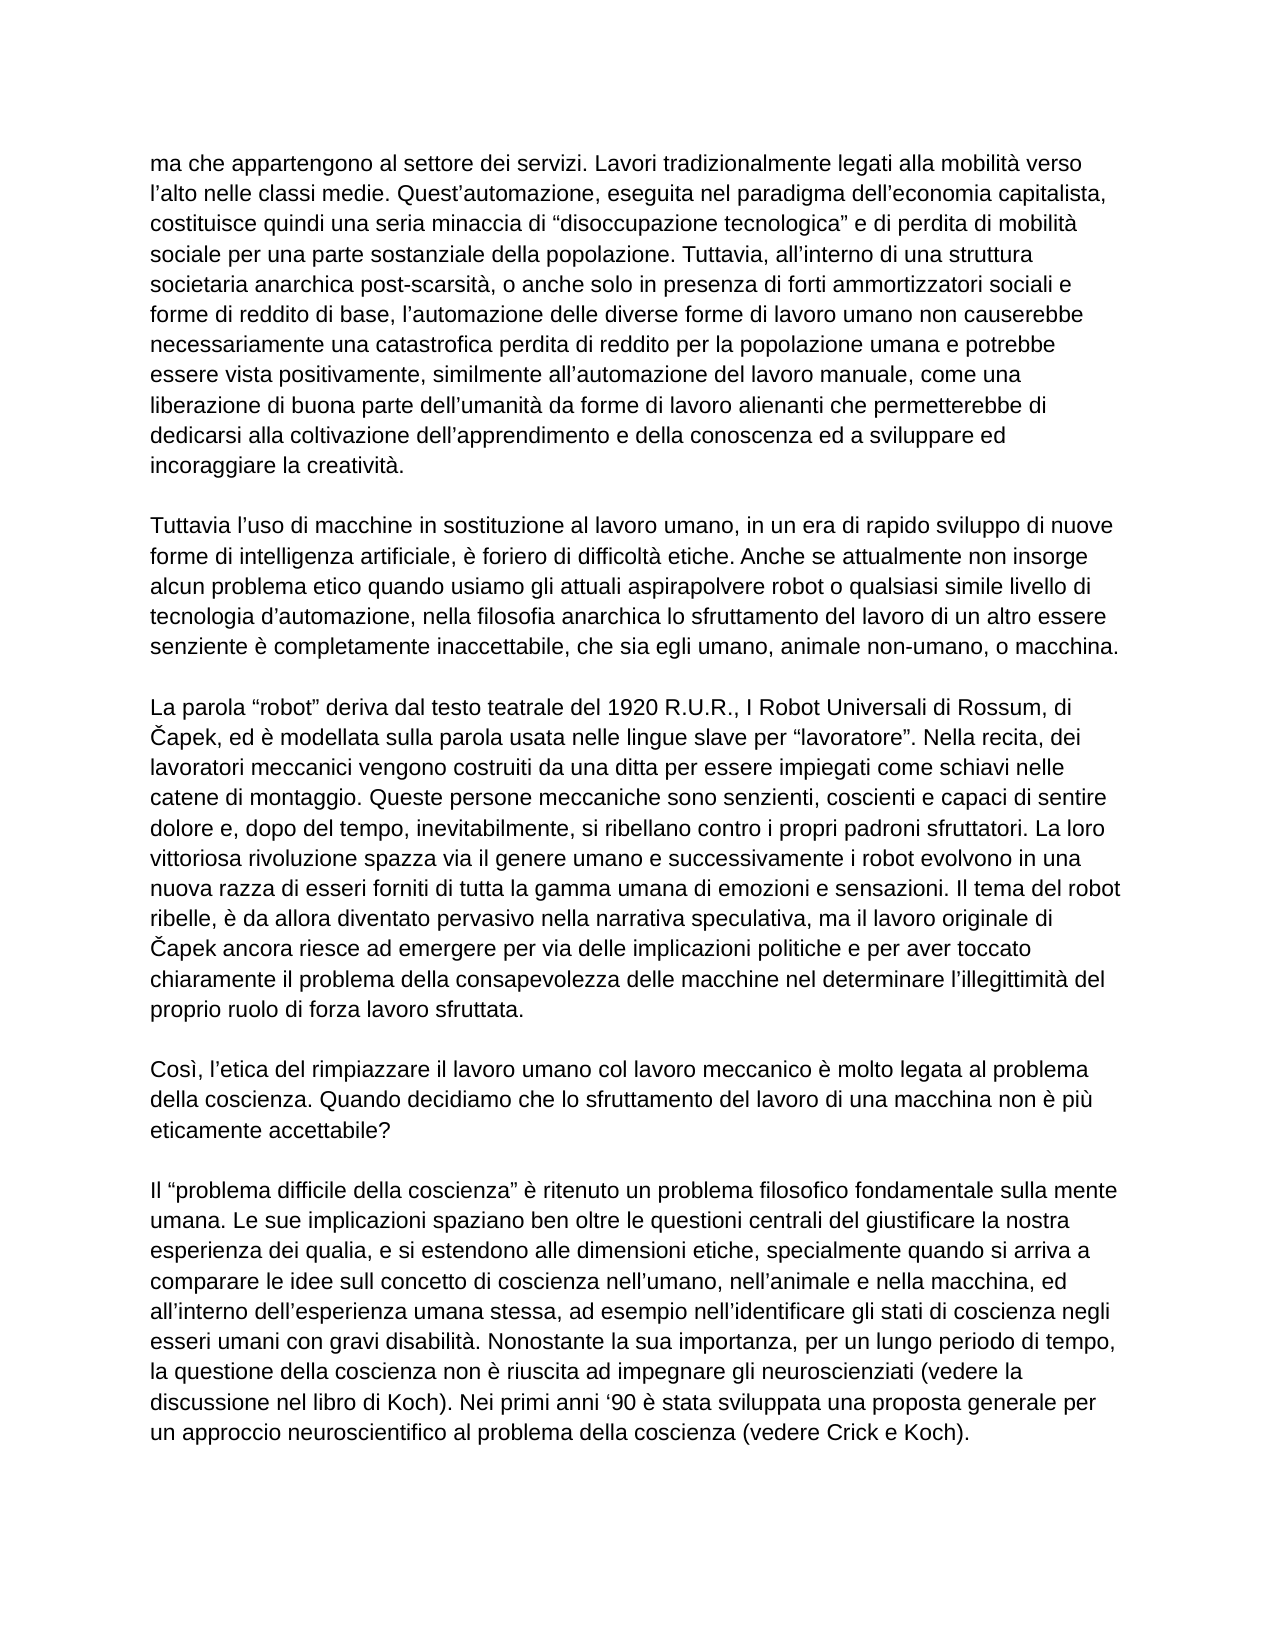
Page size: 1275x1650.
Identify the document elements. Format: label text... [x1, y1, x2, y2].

text Il “problema difficile della coscienza” è ritenuto un problema filosofico fondamentale sulla mente umana. Le sue implicazioni spaziano ben oltre le questioni centrali del giustificare la nostra esperienza dei qualia, e si estendono alle dimensioni etiche, specialmente quando si arriva a comparare le idee sull concetto di coscienza nell’umano, nell’animale e nella macchina, ed all’interno dell’esperienza umana stessa, ad esempio nell’identificare gli stati di coscienza negli esseri umani con gravi disabilità. Nonostante la sua importanza, per un lungo periodo di tempo, la questione della coscienza non è riuscita ad impegnare gli neuroscienziati (vedere la discussione nel libro di Koch). Nei primi anni ‘90 è stata sviluppata una proposta generale per un approccio neuroscientifico al problema della coscienza (vedere Crick e Koch). [150, 1177, 1125, 1445]
text ma che appartengono al settore dei servizi. Lavori tradizionalmente legati alla mobilità verso l’alto nelle classi medie. Quest’automazione, eseguita nel paradigma dell’economia capitalista, costituisce quindi una seria minaccia di “disoccupazione tecnologica” e di perdita di mobilità sociale per una parte sostanziale della popolazione. Tuttavia, all’interno di una struttura societaria anarchica post-scarsità, o anche solo in presenza di forti ammortizzatori sociali e forme di reddito di base, l’automazione delle diverse forme di lavoro umano non causerebbe necessariamente una catastrofica perdita di reddito per la popolazione umana e potrebbe essere vista positivamente, similmente all’automazione del lavoro manuale, come una liberazione di buona parte dell’umanità da forme di lavoro alienanti che permetterebbe di dedicarsi alla coltivazione dell’apprendimento e della conoscenza ed a sviluppare ed incoraggiare la creatività. [150, 150, 1125, 478]
text La parola “robot” deriva dal testo teatrale del 1920 R.U.R., I Robot Universali di Rossum, di Čapek, ed è modellata sulla parola usata nelle lingue slave per “lavoratore”. Nella recita, dei lavoratori meccanici vengono costruiti da una ditta per essere impiegati come schiavi nelle catene di montaggio. Queste persone meccaniche sono senzienti, coscienti e capaci di sentire dolore e, dopo del tempo, inevitabilmente, si ribellano contro i propri padroni sfruttatori. La loro vittoriosa rivoluzione spazza via il genere umano e successivamente i robot evolvono in una nuova razza di esseri forniti di tutta la gamma umana di emozioni e sensazioni. Il tema del robot ribelle, è da allora diventato pervasivo nella narrativa speculativa, ma il lavoro originale di Čapek ancora riesce ad emergere per via delle implicazioni politiche e per aver toccato chiaramente il problema della consapevolezza delle macchine nel determinare l’illegittimità del proprio ruolo di forza lavoro sfruttata. [150, 694, 1125, 1022]
text Tuttavia l’uso di macchine in sostituzione al lavoro umano, in un era di rapido sviluppo di nuove forme di intelligenza artificiale, è foriero di difficoltà etiche. Anche se attualmente non insorge alcun problema etico quando usiamo gli attuali aspirapolvere robot o qualsiasi simile livello di tecnologia d’automazione, nella filosofia anarchica lo sfruttamento del lavoro di un altro essere senziente è completamente inaccettabile, che sia egli umano, animale non-umano, o macchina. [150, 512, 1125, 660]
text Così, l’etica del rimpiazzare il lavoro umano col lavoro meccanico è molto legata al problema della coscienza. Quando decidiamo che lo sfruttamento del lavoro di una macchina non è più eticamente accettabile? [150, 1056, 1125, 1143]
